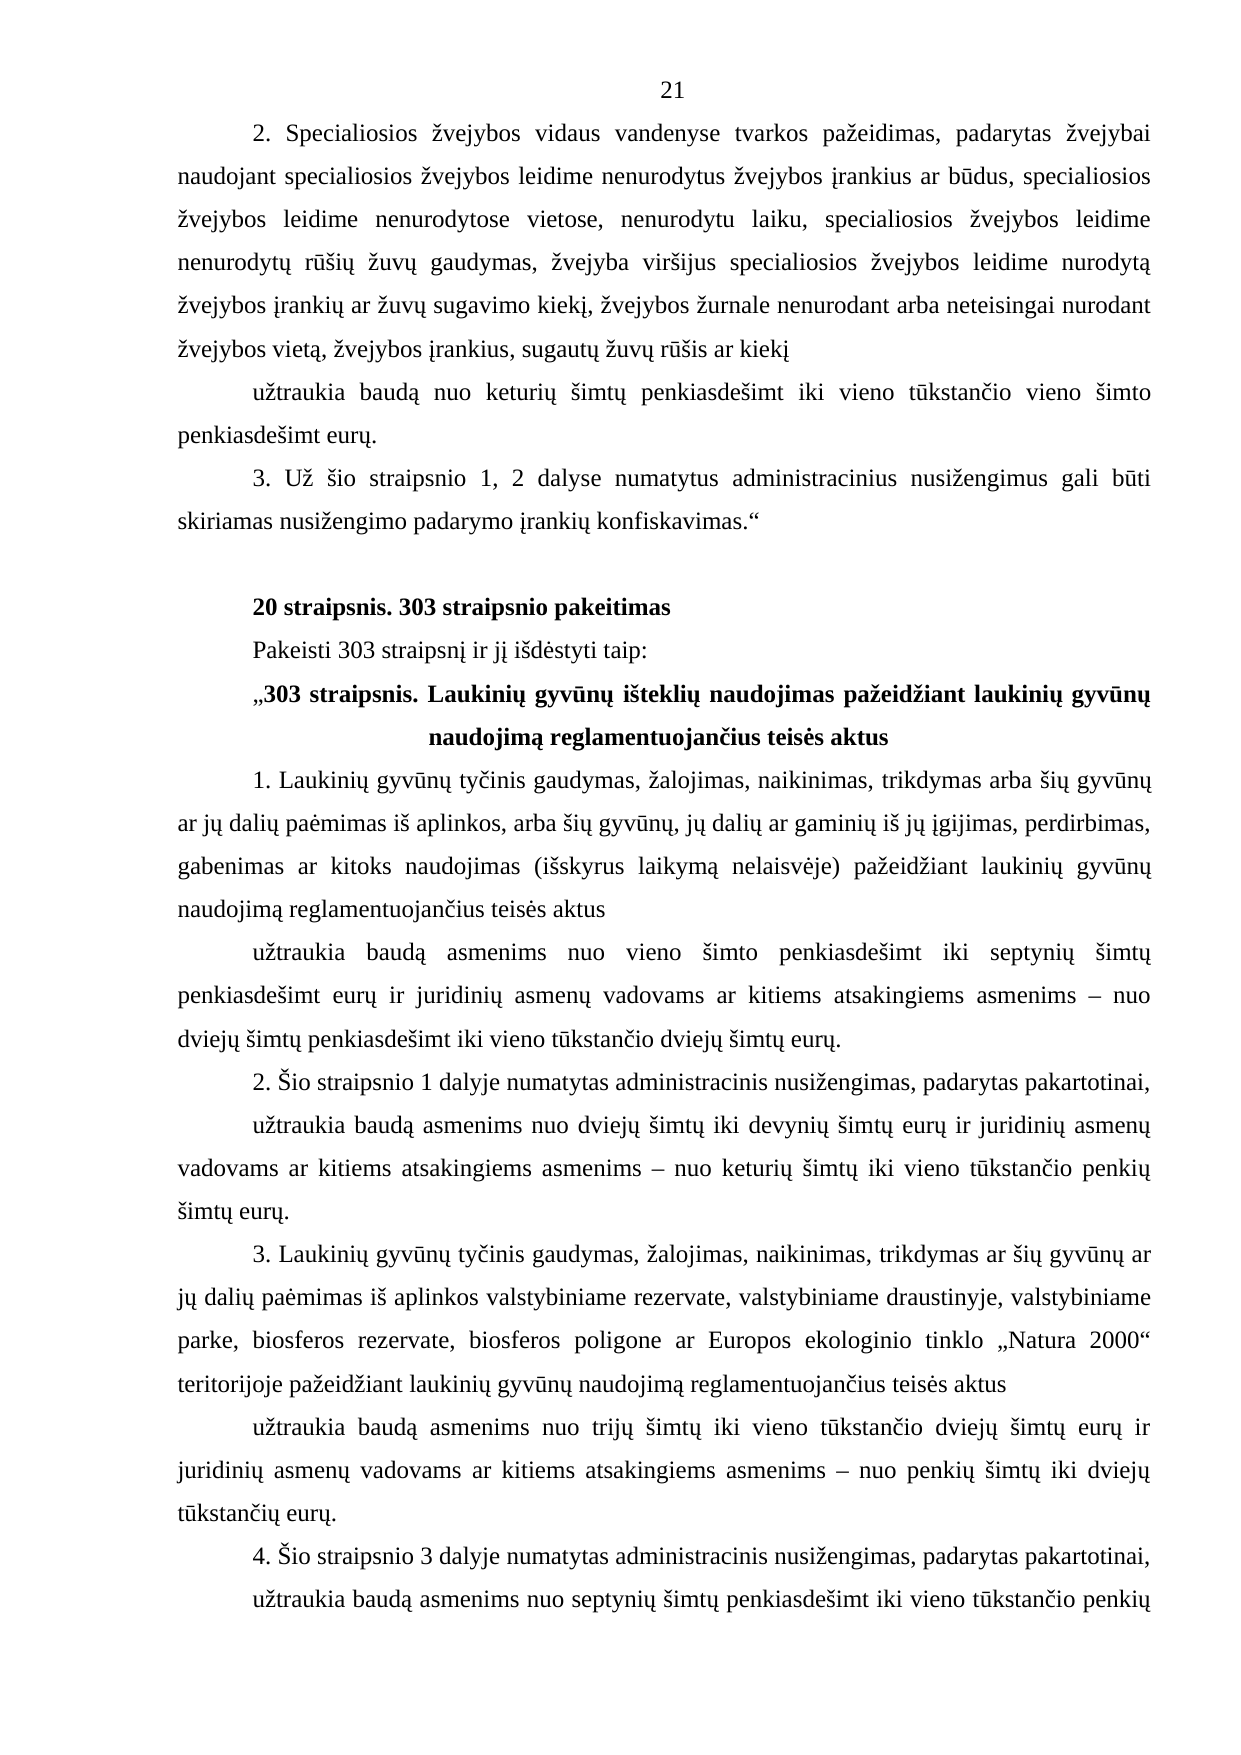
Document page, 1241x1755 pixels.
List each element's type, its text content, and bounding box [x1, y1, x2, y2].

text 1. Laukinių gyvūnų tyčinis gaudymas, žalojimas, naikinimas, trikdymas arba šių gyvūnų ar jų dalių paėmimas iš aplinkos, arba šių gyvūnų, jų dalių ar gaminių iš jų įgijimas, perdirbimas, gabenimas ar kitoks naudojimas (išskyrus laikymą nelaisvėje) pažeidžiant laukinių gyvūnų naudojimą reglamentuojančius teisės aktus [177, 765, 1152, 923]
text 3. Už šio straipsnio 1, 2 dalyse numatytus administracinius nusižengimus gali būti skiriamas nusižengimo padarymo įrankių konfiskavimas.“ [177, 463, 1152, 535]
text „303 straipsnis. Laukinių gyvūnų išteklių naudojimas pažeidžiant laukinių gyvūnų naudojimą reglamentuojančius teisės aktus [252, 679, 1152, 751]
text 2. Šio straipsnio 1 dalyje numatytas administracinis nusižengimas, padarytas pakartotinai, [177, 1067, 1152, 1096]
text užtraukia baudą asmenims nuo septynių šimtų penkiasdešimt iki vieno tūkstančio penkių [177, 1584, 1152, 1613]
text užtraukia baudą asmenims nuo trijų šimtų iki vieno tūkstančio dviejų šimtų eurų ir juridinių asmenų vadovams ar kitiems atsakingiems asmenims – nuo penkių šimtų iki dviejų tūkstančių eurų. [177, 1412, 1152, 1527]
text 4. Šio straipsnio 3 dalyje numatytas administracinis nusižengimas, padarytas pakartotinai, [177, 1541, 1152, 1570]
text Pakeisti 303 straipsnį ir jį išdėstyti taip: [177, 636, 1152, 664]
text 2. Specialiosios žvejybos vidaus vandenyse tvarkos pažeidimas, padarytas žvejybai naudojant specialiosios žvejybos leidime nenurodytus žvejybos įrankius ar būdus, specialiosios žvejybos leidime nenurodytose vietose, nenurodytu laiku, specialiosios žvejybos leidime nenurodytų rūšių žuvų gaudymas, žvejyba viršijus specialiosios žvejybos leidime nurodytą žvejybos įrankių ar žuvų sugavimo kiekį, žvejybos žurnale nenurodant arba neteisingai nurodant žvejybos vietą, žvejybos įrankius, sugautų žuvų rūšis ar kiekį [177, 118, 1152, 362]
text užtraukia baudą asmenims nuo dviejų šimtų iki devynių šimtų eurų ir juridinių asmenų vadovams ar kitiems atsakingiems asmenims – nuo keturių šimtų iki vieno tūkstančio penkių šimtų eurų. [177, 1110, 1152, 1225]
text užtraukia baudą nuo keturių šimtų penkiasdešimt iki vieno tūkstančio vieno šimto penkiasdešimt eurų. [177, 377, 1152, 449]
text 3. Laukinių gyvūnų tyčinis gaudymas, žalojimas, naikinimas, trikdymas ar šių gyvūnų ar jų dalių paėmimas iš aplinkos valstybiniame rezervate, valstybiniame draustinyje, valstybiniame parke, biosferos rezervate, biosferos poligone ar Europos ekologinio tinklo „Natura 2000“ teritorijoje pažeidžiant laukinių gyvūnų naudojimą reglamentuojančius teisės aktus [177, 1239, 1152, 1397]
text užtraukia baudą asmenims nuo vieno šimto penkiasdešimt iki septynių šimtų penkiasdešimt eurų ir juridinių asmenų vadovams ar kitiems atsakingiems asmenims – nuo dviejų šimtų penkiasdešimt iki vieno tūkstančio dviejų šimtų eurų. [177, 937, 1152, 1052]
text 20 straipsnis. 303 straipsnio pakeitimas [177, 592, 1152, 621]
